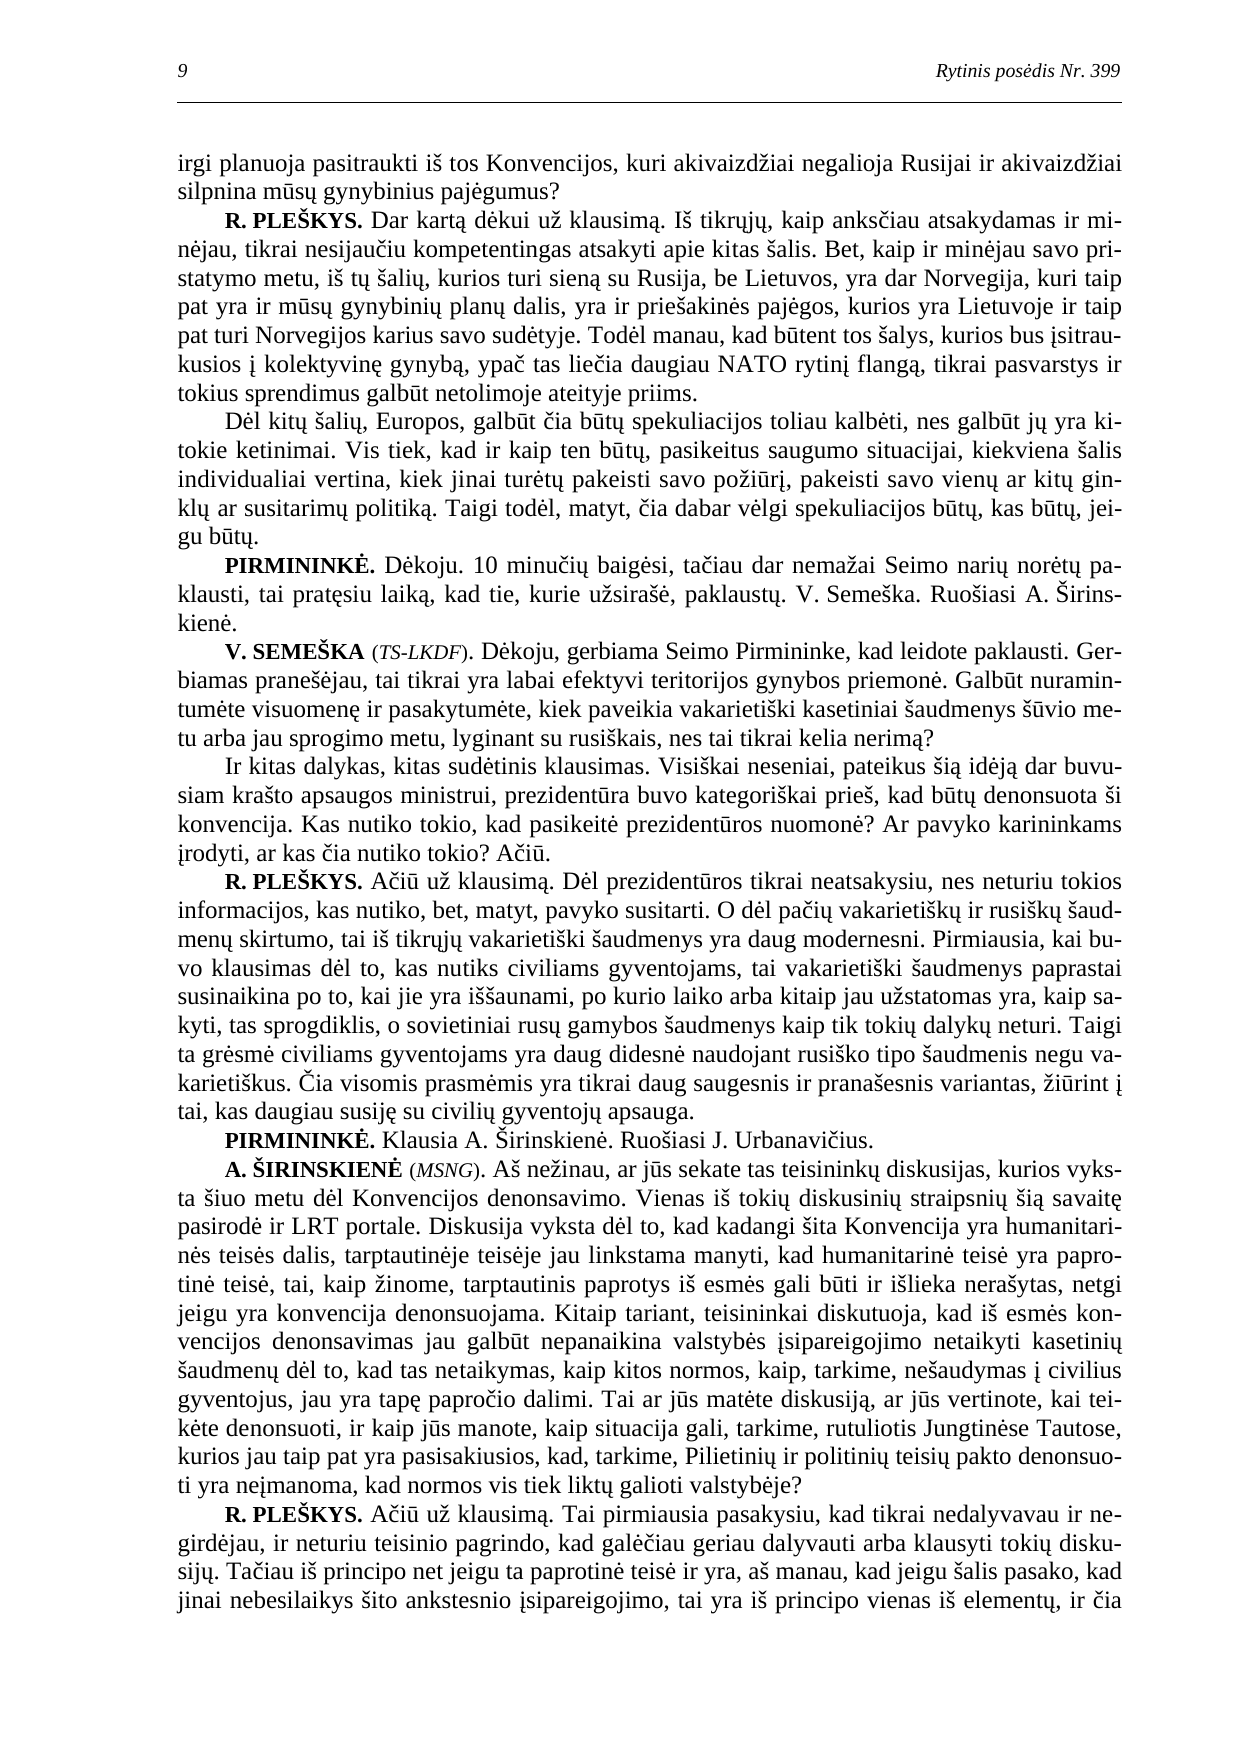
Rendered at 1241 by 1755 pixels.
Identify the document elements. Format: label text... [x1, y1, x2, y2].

text ir­gi pla­nuo­ja pa­si­trauk­ti iš tos Kon­ven­ci­jos, ku­ri aki­vaiz­džiai ne­ga­lio­ja Ru­si­jai ir aki­vaiz­džiai sil­pni­na mū­sų gy­ny­bi­nius pa­jė­gu­mus? [177, 148, 1122, 205]
text R. PLEŠKYS. Ačiū už klau­si­mą. Dėl pre­zi­den­tū­ros tik­rai ne­at­sa­ky­siu, nes ne­tu­riu to­kios in­for­ma­ci­jos, kas nu­ti­ko, bet, ma­tyt, pa­vy­ko su­si­tar­ti. O dėl pa­čių va­ka­rie­tiš­kų ir ru­siš­kų šaud­me­nų skir­tu­mo, tai iš tik­rų­jų va­ka­rie­tiš­ki šaud­me­nys yra daug mo­der­nes­ni. Pir­miau­sia, kai bu­vo klau­si­mas dėl to, kas nu­tiks ci­vi­liams gy­ven­to­jams, tai va­ka­rie­tiš­ki šaud­me­nys pa­pras­tai su­si­nai­ki­na po to, kai jie yra iš­šau­na­mi, po ku­rio lai­ko ar­ba ki­taip jau už­sta­to­mas yra, kaip sa­ky­ti, tas sprog­dik­lis, o so­vie­ti­niai ru­sų ga­my­bos šaud­me­nys kaip tik to­kių da­ly­kų ne­tu­ri. Tai­gi ta grės­mė ci­vi­liams gy­ven­to­jams yra daug di­des­nė nau­do­jant ru­siš­ko ti­po šaud­me­nis ne­gu va­ka­rie­tiš­kus. Čia vi­so­mis pras­mė­mis yra tik­rai daug sau­ges­nis ir pra­na­šes­nis va­rian­tas, žiū­rint į tai, kas dau­giau su­si­ję su ci­vi­lių gy­ven­to­jų ap­sau­ga. [177, 866, 1122, 1125]
text Ir ki­tas da­ly­kas, ki­tas su­dė­ti­nis klau­si­mas. Vi­siš­kai ne­se­niai, pa­tei­kus šią idė­ją dar bu­vu­siam kraš­to ap­sau­gos mi­nist­rui, pre­zi­den­tū­ra bu­vo ka­te­go­riš­kai prieš, kad bū­tų de­non­suo­ta ši kon­ven­ci­ja. Kas nu­ti­ko to­kio, kad pa­si­kei­tė pre­zi­den­tū­ros nuo­mo­nė? Ar pa­vy­ko ka­ri­nin­kams įro­dy­ti, ar kas čia nu­ti­ko to­kio? Ačiū. [177, 751, 1122, 866]
text PIRMININKĖ. Dė­ko­ju. 10 mi­nu­čių bai­gė­si, ta­čiau dar ne­ma­žai Sei­mo na­rių no­rė­tų pa­klaus­ti, tai pra­tę­siu lai­ką, kad tie, ku­rie už­si­ra­šė, pa­klaus­tų. V. Se­meš­ka. Ruo­šia­si A. Ši­rins­kie­nė. [177, 550, 1122, 636]
text R. PLEŠKYS. Ačiū už klau­si­mą. Tai pir­miau­sia pa­sa­ky­siu, kad tik­rai ne­da­ly­va­vau ir ne­gir­dė­jau, ir ne­tu­riu tei­si­nio pa­grin­do, kad ga­lė­čiau ge­riau da­ly­vau­ti ar­ba klau­sy­ti to­kių dis­ku­si­jų. Ta­čiau iš prin­ci­po net jei­gu ta pa­pro­ti­nė tei­sė ir yra, aš ma­nau, kad jei­gu ša­lis pa­sa­ko, kad ji­nai ne­be­si­lai­kys ši­to anks­tes­nio įsi­pa­rei­go­ji­mo, tai yra iš prin­ci­po vie­nas iš ele­men­tų, ir čia [177, 1499, 1122, 1614]
text V. SEMEŠKA (TS-LKDF). Dė­ko­ju, ger­bia­ma Sei­mo Pir­mi­nin­ke, kad lei­do­te pa­klaus­ti. Ger­bia­mas pra­ne­šė­jau, tai tik­rai yra la­bai efek­ty­vi te­ri­to­ri­jos gy­ny­bos prie­mo­nė. Gal­būt nu­ra­min­tu­mė­te vi­suo­me­nę ir pa­sa­ky­tu­mė­te, kiek pa­vei­kia va­ka­rie­tiš­ki ka­se­ti­niai šaud­me­nys šū­vio me­tu ar­ba jau spro­gi­mo me­tu, ly­gi­nant su ru­siš­kais, nes tai tik­rai ke­lia ne­ri­mą? [177, 636, 1122, 751]
text PIRMININKĖ. Klau­sia A. Ši­rins­kie­nė. Ruo­šia­si J. Ur­ba­na­vi­čius. [177, 1125, 1122, 1154]
text Dėl ki­tų ša­lių, Eu­ro­pos, gal­būt čia bū­tų spe­ku­lia­ci­jos to­liau kal­bė­ti, nes gal­būt jų yra ki­to­kie ke­ti­ni­mai. Vis tiek, kad ir kaip ten bū­tų, pa­si­kei­tus sau­gu­mo si­tu­a­ci­jai, kiek­vie­na ša­lis in­di­vi­du­a­liai ver­ti­na, kiek ji­nai tu­rė­tų pa­keis­ti sa­vo po­žiū­rį, pa­keis­ti sa­vo vie­nų ar ki­tų gin­klų ar su­si­ta­ri­mų po­li­ti­ką. Tai­gi to­dėl, ma­tyt, čia da­bar vėl­gi spe­ku­lia­ci­jos bū­tų, kas bū­tų, jei­gu bū­tų. [177, 406, 1122, 550]
text R. PLEŠKYS. Dar kar­tą dė­kui už klau­si­mą. Iš tik­rų­jų, kaip anks­čiau at­sa­ky­da­mas ir mi­nė­jau, tik­rai ne­si­jau­čiu kom­pe­ten­tin­gas at­sa­ky­ti apie ki­tas ša­lis. Bet, kaip ir mi­nė­jau sa­vo pri­sta­ty­mo me­tu, iš tų ša­lių, ku­rios tu­ri sie­ną su Ru­si­ja, be Lie­tu­vos, yra dar Nor­ve­gi­ja, ku­ri taip pat yra ir mū­sų gy­ny­bi­nių pla­nų da­lis, yra ir prie­ša­ki­nės pa­jė­gos, ku­rios yra Lie­tu­vo­je ir taip pat tu­ri Nor­ve­gi­jos ka­rius sa­vo su­dė­ty­je. To­dėl ma­nau, kad bū­tent tos ša­lys, ku­rios bus įsi­trau­ku­sios į ko­lek­ty­vi­nę gy­ny­bą, ypač tas lie­čia dau­giau NATO ry­ti­nį flan­gą, tik­rai pa­svars­tys ir to­kius spren­di­mus gal­būt ne­to­li­mo­je at­ei­ty­je pri­ims. [177, 205, 1122, 406]
text A. ŠIRINSKIENĖ (MSNG). Aš ne­ži­nau, ar jūs se­ka­te tas tei­si­nin­kų dis­ku­si­jas, ku­rios vyks­ta šiuo me­tu dėl Kon­ven­ci­jos de­non­sa­vi­mo. Vie­nas iš to­kių dis­ku­si­nių straips­nių šią sa­vai­tę pa­si­ro­dė ir LRT por­ta­le. Dis­ku­si­ja vyks­ta dėl to, kad ka­dan­gi ši­ta Kon­ven­ci­ja yra hu­ma­ni­ta­ri­nės tei­sės da­lis, tarp­tau­ti­nė­je tei­sė­je jau links­ta­ma ma­ny­ti, kad hu­ma­ni­ta­ri­nė tei­sė yra pa­pro­tinė tei­sė, tai, kaip ži­no­me, tarp­tau­ti­nis pa­pro­tys iš es­mės ga­li bū­ti ir iš­lie­ka ne­ra­šy­tas, net­gi jei­gu yra kon­ven­ci­ja de­non­suo­ja­ma. Ki­taip ta­riant, tei­si­nin­kai dis­ku­tuo­ja, kad iš es­mės kon­ven­ci­jos de­non­sa­vi­mas jau gal­būt ne­pa­nai­ki­na vals­ty­bės įsi­pa­rei­go­ji­mo ne­tai­ky­ti ka­se­ti­nių šaud­me­nų dėl to, kad tas ne­tai­ky­mas, kaip ki­tos nor­mos, kaip, tar­ki­me, ne­šau­dy­mas į ci­vi­lius gy­ven­to­jus, jau yra ta­pę pa­pro­čio da­li­mi. Tai ar jūs ma­tė­te dis­ku­si­ją, ar jūs ver­ti­no­te, kai tei­kė­te de­non­suo­ti, ir kaip jūs ma­no­te, kaip si­tu­a­ci­ja ga­li, tar­ki­me, ru­tu­lio­tis Jung­ti­nė­se Tau­to­se, ku­rios jau taip pat yra pa­si­sa­kiu­sios, kad, tar­ki­me, Pi­lie­ti­nių ir po­li­ti­nių tei­sių pak­to de­non­suo­ti yra ne­įma­no­ma, kad nor­mos vis tiek lik­tų ga­lio­ti vals­ty­bė­je? [177, 1154, 1122, 1499]
